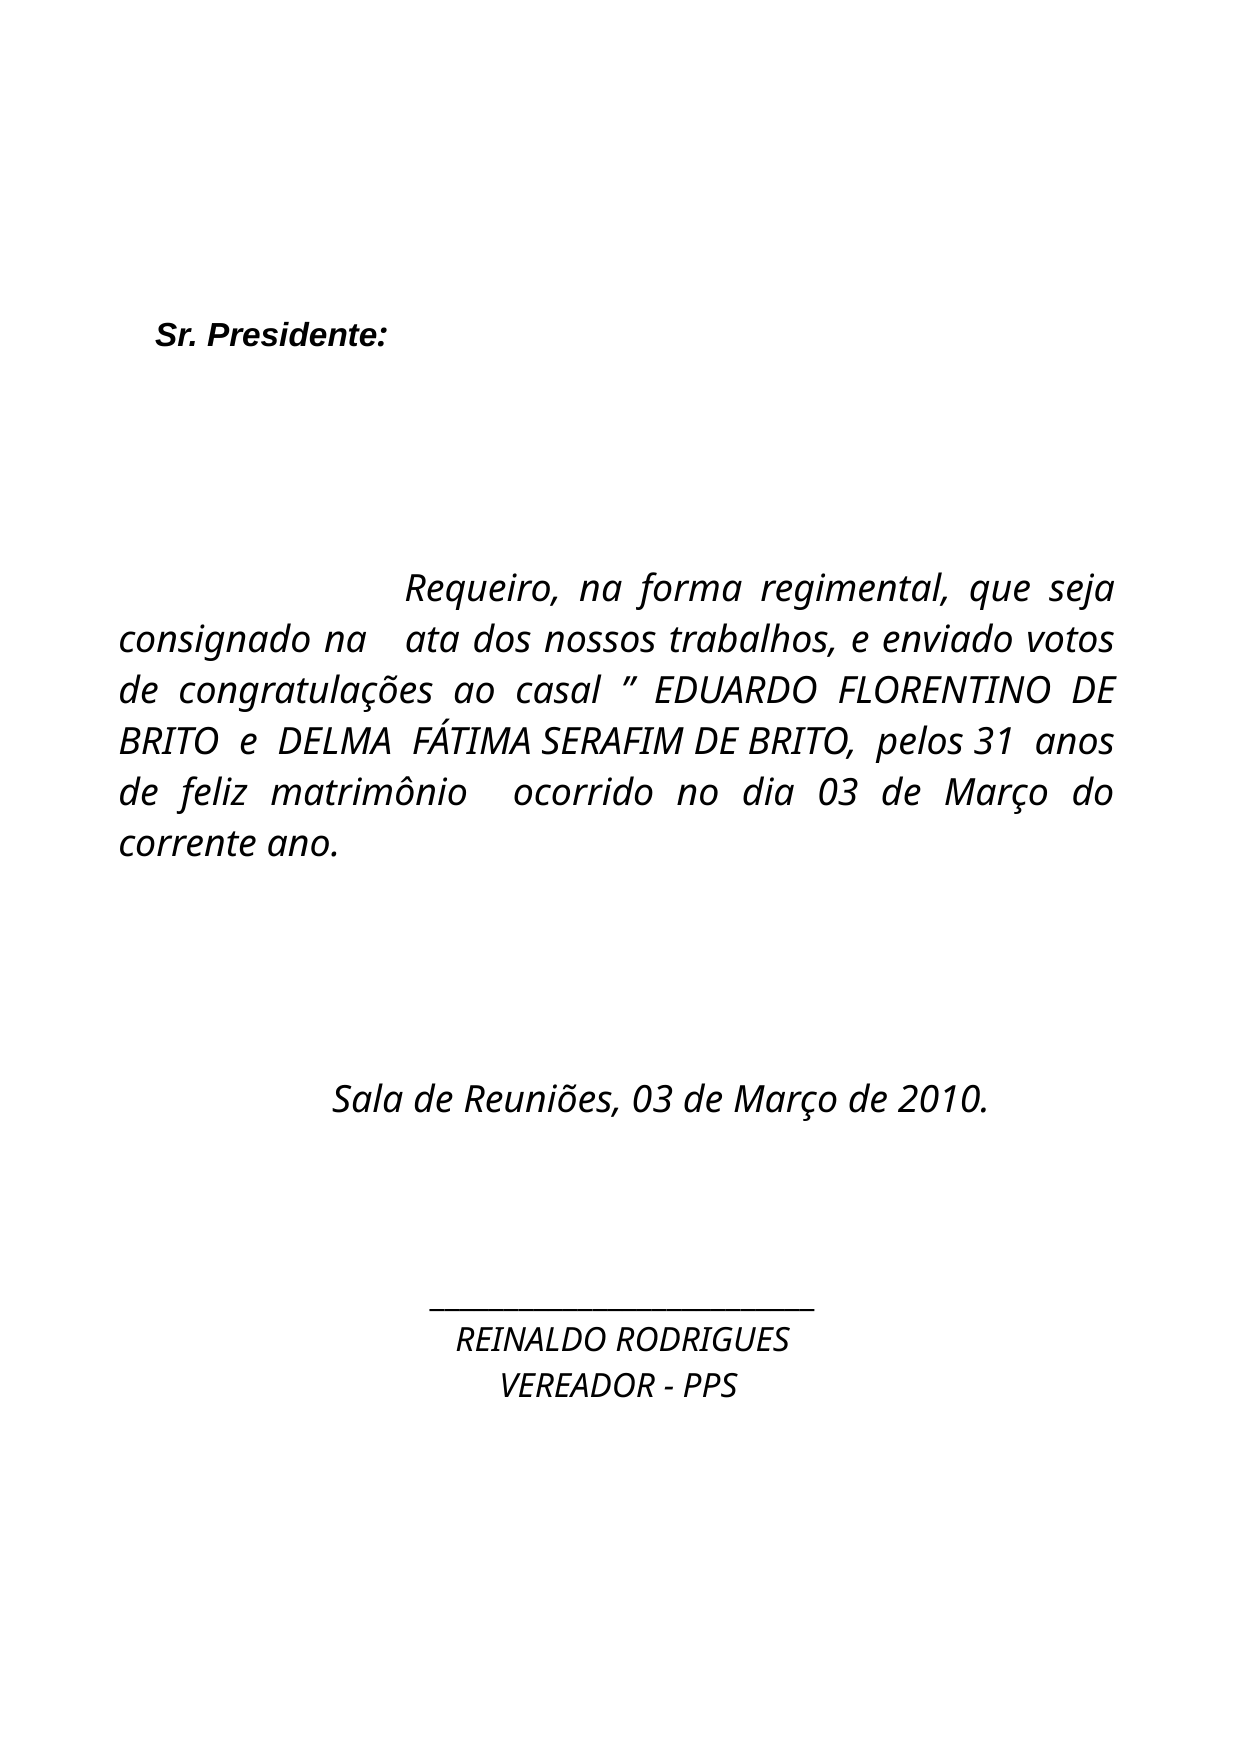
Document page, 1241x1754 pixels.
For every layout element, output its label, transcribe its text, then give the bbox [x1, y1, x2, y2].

text Requeiro, na forma regimental, que seja consignado na ata dos nossos trabalhos, e enviado votos de congratulações ao casal ” EDUARDO FLORENTINO DE BRITO e DELMA FÁTIMA SERAFIM DE BRITO, pelos 31 anos de feliz matrimônio ocorrido no dia 03 de Março do corrente ano. [118, 562, 1120, 868]
text Sr. Presidente: [118, 310, 1122, 356]
text REINALDO RODRIGUES [118, 1316, 1122, 1361]
text Sala de Reuniões, 03 de Março de 2010. [118, 1072, 1120, 1123]
text __________________________ [118, 1271, 1122, 1316]
text VEREADOR - PPS [118, 1361, 1122, 1407]
